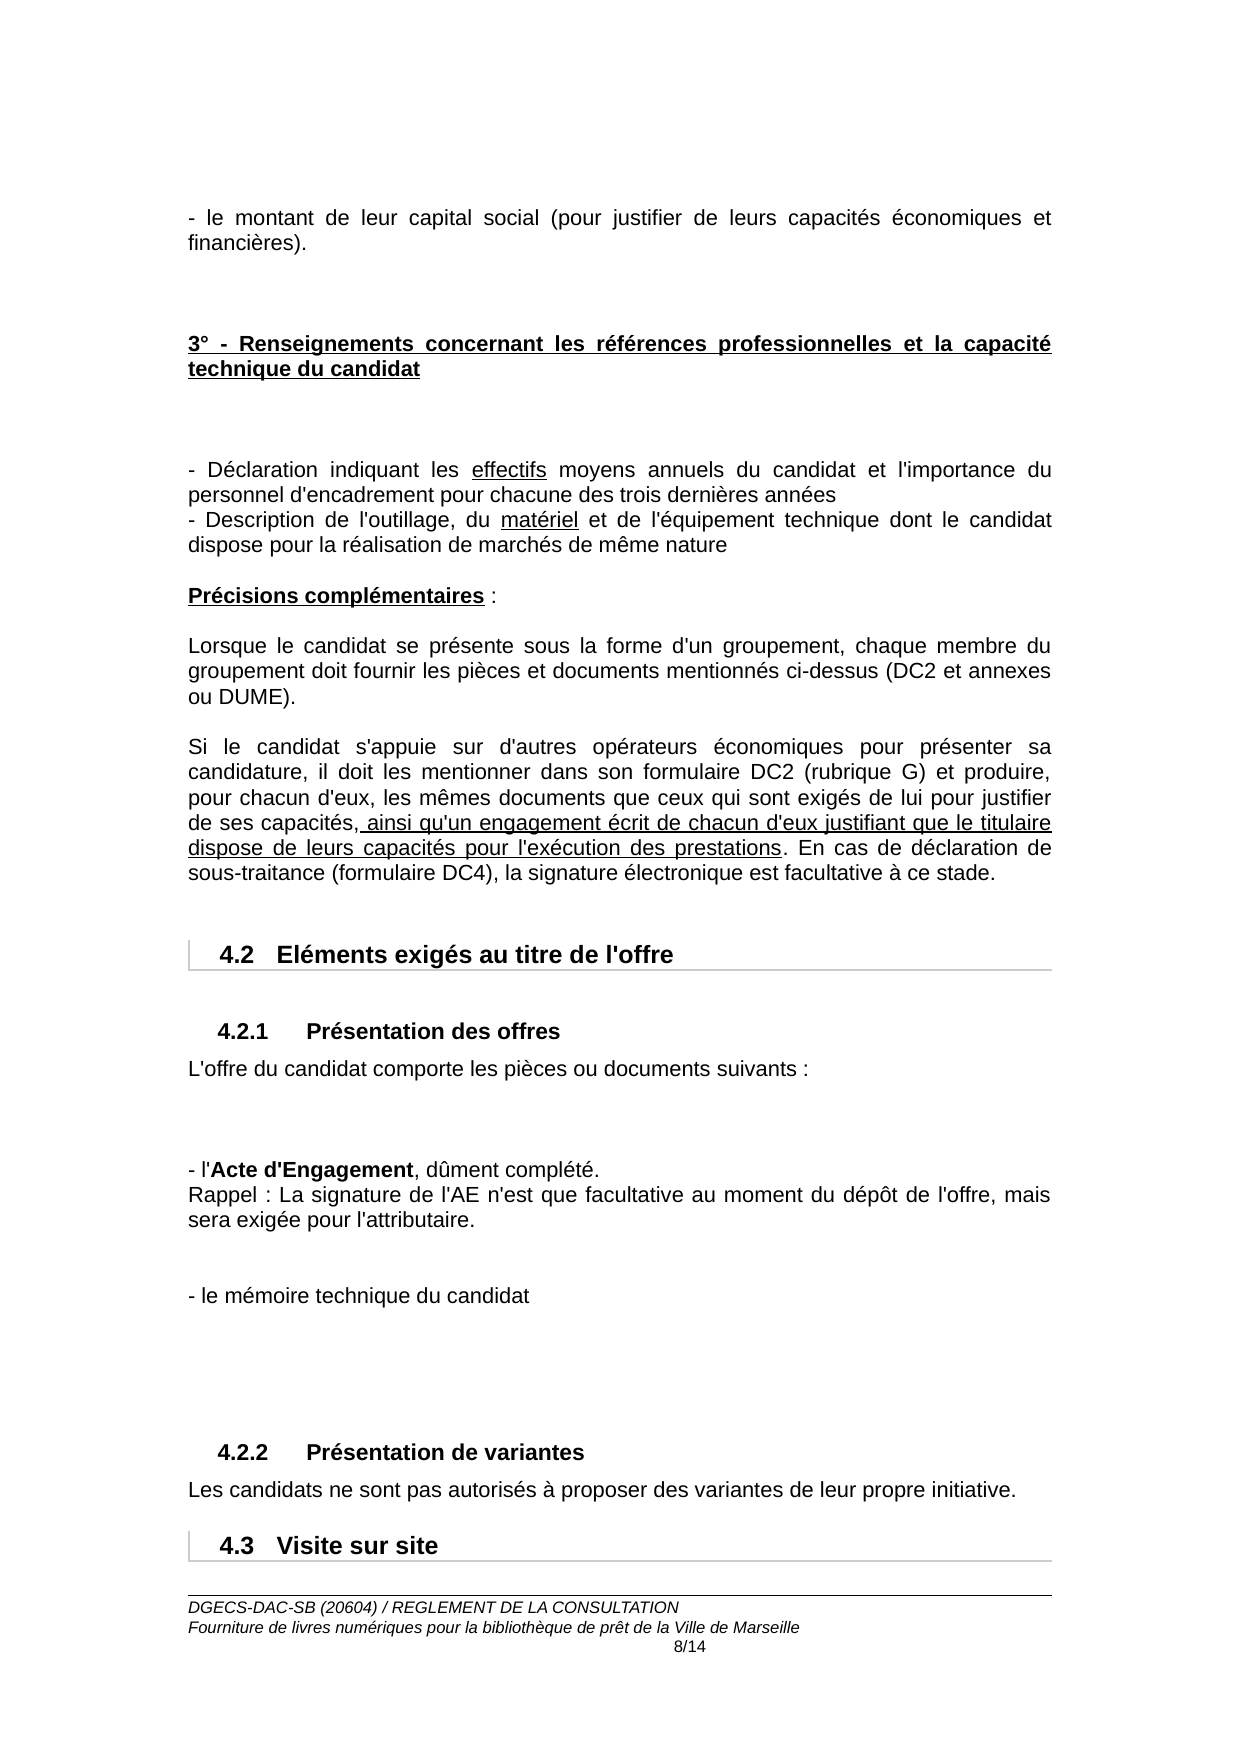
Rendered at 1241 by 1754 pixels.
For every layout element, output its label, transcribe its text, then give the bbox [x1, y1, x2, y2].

text L'offre du candidat comporte les pièces ou documents suivants : [188, 1056, 1052, 1081]
subtitle Présentation des offres [188, 1018, 1052, 1044]
subtitle Présentation de variantes [188, 1438, 1052, 1465]
text Précisions complémentaires : [188, 583, 1052, 608]
text Lorsque le candidat se présente sous la forme d'un groupement, chaque membre du groupement doit fournir les pièces et documents mentionnés ci-dessus (DC2 et annexes ou DUME). [188, 633, 1052, 709]
text - le mémoire technique du candidat [188, 1283, 1052, 1308]
text technique du candidat [188, 354, 1052, 381]
text Si le candidat s'appuie sur d'autres opérateurs économiques pour présenter sa candidature, il doit les mentionner dans son formulaire DC2 (rubrique G) et produire, pour chacun d'eux, les mêmes documents que ceux qui sont exigés de lui pour justifier de ses capacités, ainsi qu'un engagement écrit de chacun d'eux justifiant que le titulaire dispose de leurs capacités pour l'exécution des prestations. En cas de déclaration de sous-traitance (formulaire DC4), la signature électronique est facultative à ce stade. [188, 734, 1052, 885]
text - Description de l'outillage, du matériel et de l'équipement technique dont le candidat dispose pour la réalisation de marchés de même nature [188, 507, 1052, 557]
text Les candidats ne sont pas autorisés à proposer des variantes de leur propre initiative. [188, 1477, 1052, 1502]
text - le montant de leur capital social (pour justifier de leurs capacités économiques et financières). [188, 204, 1052, 255]
subtitle Eléments exigés au titre de l'offre [190, 940, 1052, 969]
text - Déclaration indiquant les effectifs moyens annuels du candidat et l'importance du personnel d'encadrement pour chacune des trois dernières années [188, 457, 1052, 507]
text Rappel : La signature de l'AE n'est que facultative au moment du dépôt de l'offre, mais sera exigée pour l'attributaire. [188, 1182, 1052, 1232]
subtitle Visite sur site [190, 1531, 1052, 1560]
text 3° - Renseignements concernant les références professionnelles et la capacité [188, 331, 1052, 353]
text - l'Acte d'Engagement, dûment complété. [188, 1157, 1052, 1182]
